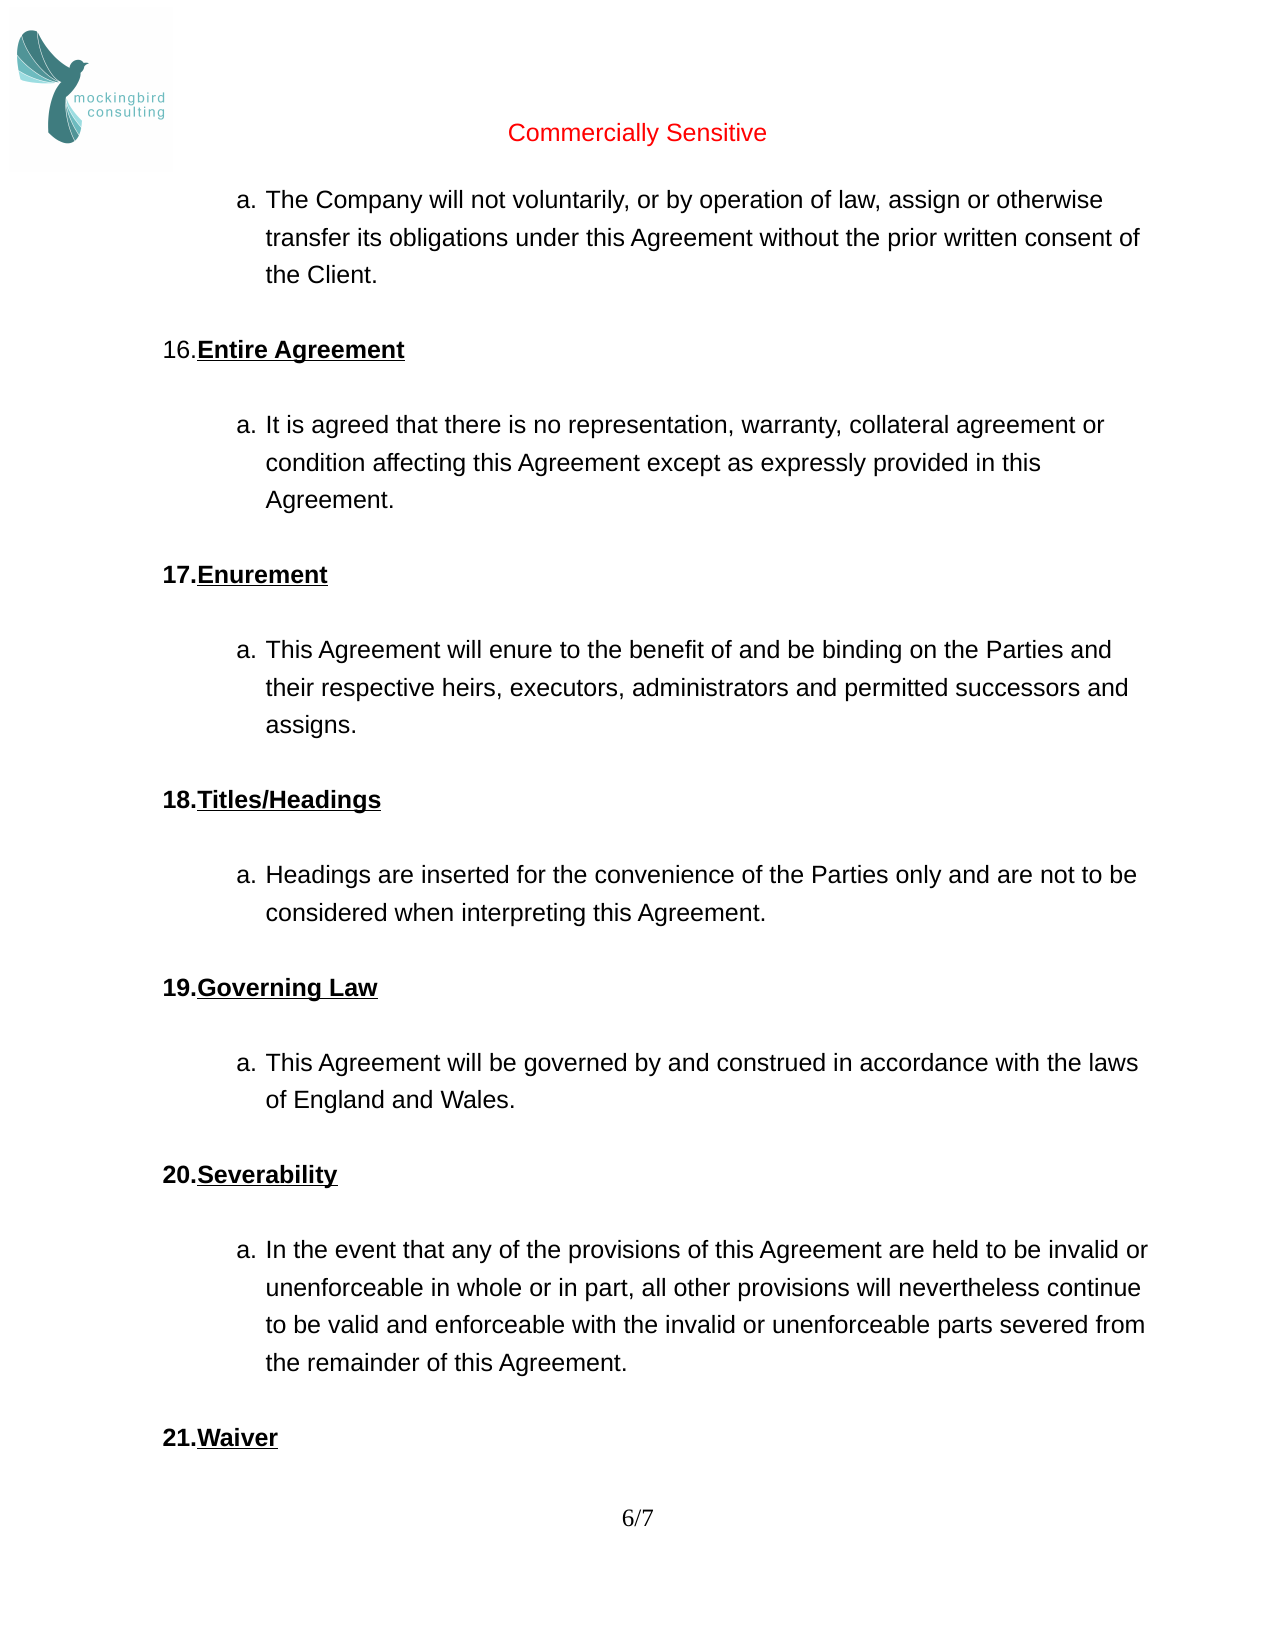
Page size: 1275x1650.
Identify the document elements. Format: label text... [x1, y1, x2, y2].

list This Agreement will be governed by and construed in accordance with the laws of England and Wales. [236, 1039, 1157, 1114]
list Titles/Headings [162, 776, 1157, 814]
picture [8, 7, 173, 172]
list Waiver [162, 1414, 1157, 1451]
list The Company will not voluntarily, or by operation of law, assign or otherwise transfer its obligations under this Agreement without the prior written consent of the Client. [236, 176, 1157, 289]
list Enurement [162, 551, 1157, 589]
list Severability [162, 1151, 1157, 1189]
list This Agreement will enure to the benefit of and be binding on the Parties and their respective heirs, executors, administrators and permitted successors and assigns. [236, 626, 1157, 739]
list Governing Law [162, 964, 1157, 1001]
list Entire Agreement [162, 326, 1157, 364]
list In the event that any of the provisions of this Agreement are held to be invalid or unenforceable in whole or in part, all other provisions will nevertheless continue to be valid and enforceable with the invalid or unenforceable parts severed from the remainder of this Agreement. [236, 1226, 1157, 1376]
list Headings are inserted for the convenience of the Parties only and are not to be considered when interpreting this Agreement. [236, 851, 1157, 926]
list It is agreed that there is no representation, warranty, collateral agreement or condition affecting this Agreement except as expressly provided in this Agreement. [236, 401, 1157, 514]
